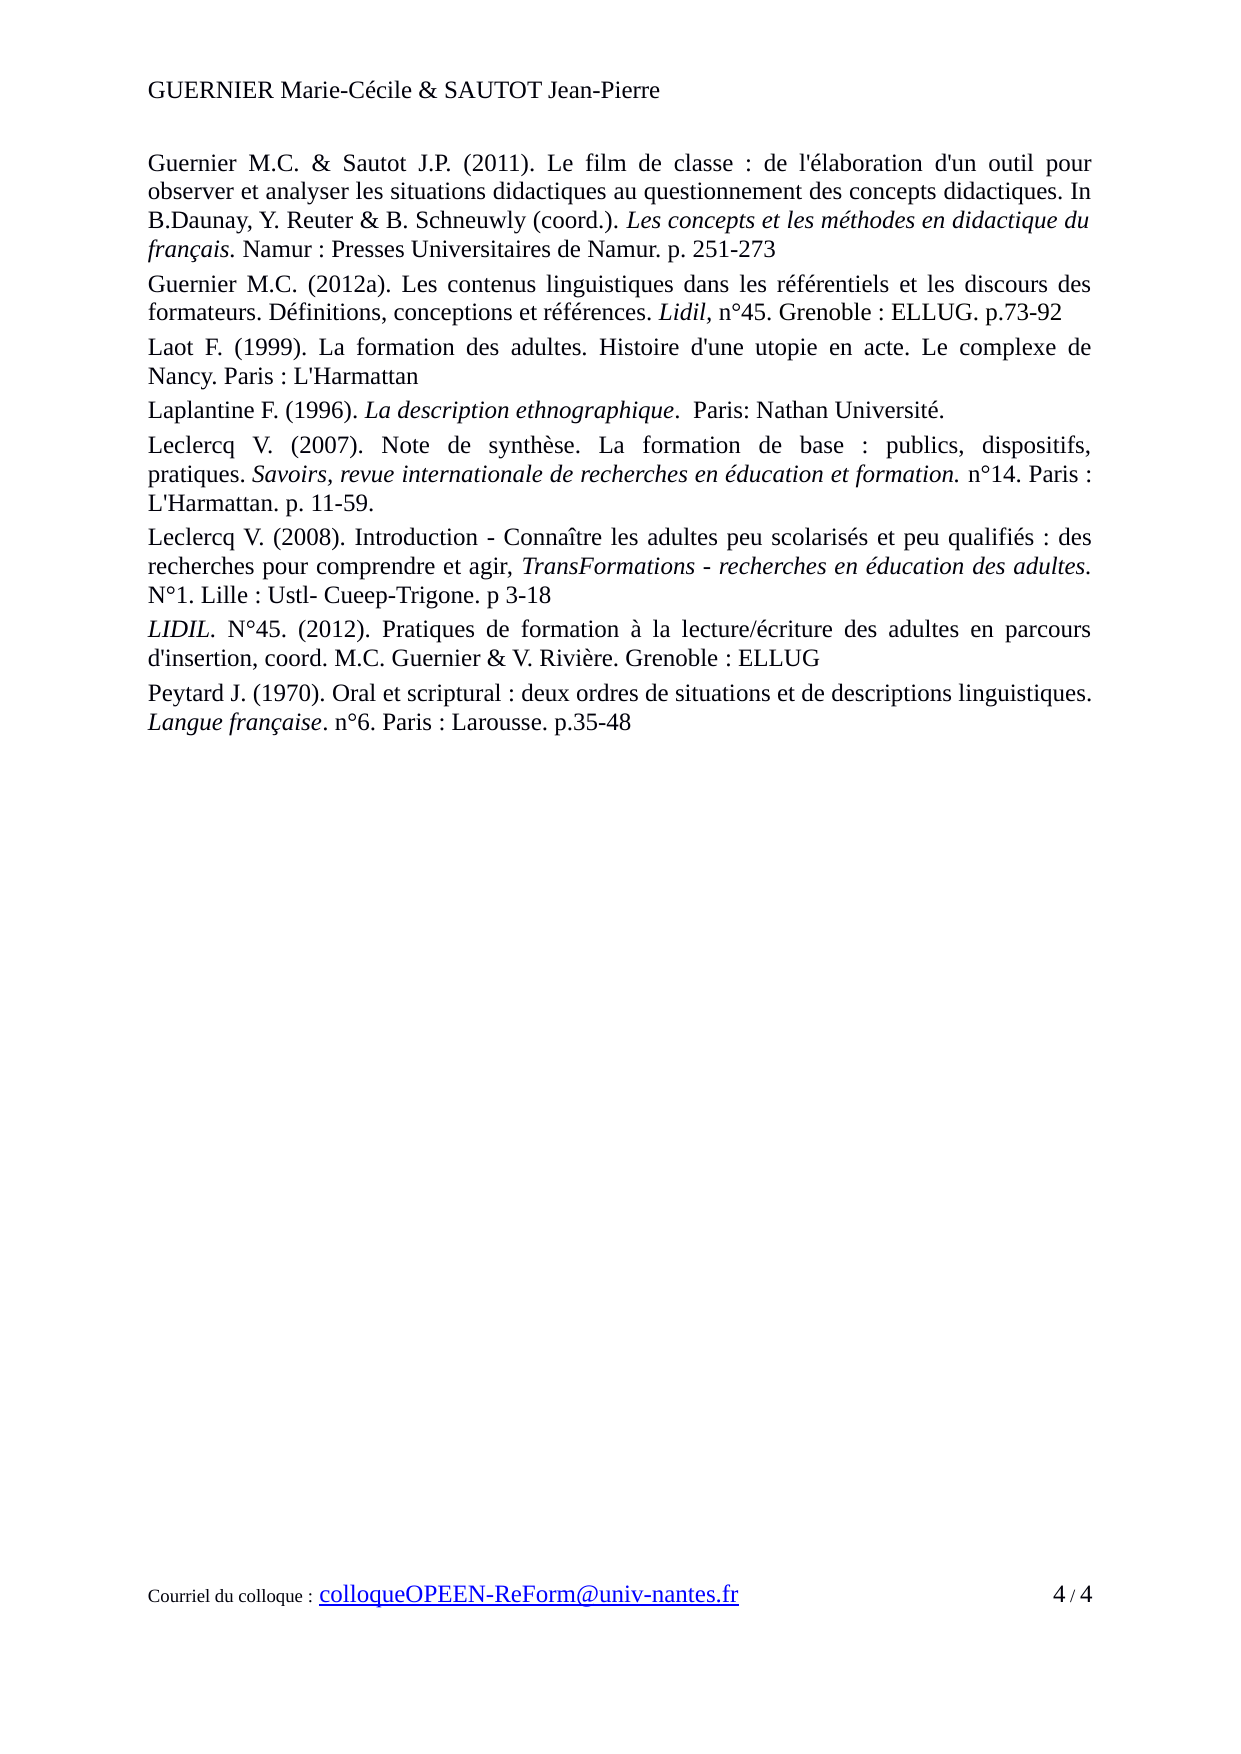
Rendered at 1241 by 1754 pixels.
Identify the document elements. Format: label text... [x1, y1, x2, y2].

text Laot F. (1999). La formation des adultes. Histoire d'une utopie en acte. Le complexe de Nancy. Paris : L'Harmattan [148, 332, 1092, 389]
text Laplantine F. (1996). La description ethnographique. Paris: Nathan Université. [148, 396, 1092, 424]
text LIDIL. N°45. (2012). Pratiques de formation à la lecture/écriture des adultes en parcours d'insertion, coord. M.C. Guernier & V. Rivière. Grenoble : ELLUG [148, 614, 1092, 672]
text Leclercq V. (2008). Introduction - Connaître les adultes peu scolarisés et peu qualifiés : des recherches pour comprendre et agir, TransFormations - recherches en éducation des adultes. N°1. Lille : Ustl- Cueep-Trigone. p 3-18 [148, 522, 1092, 609]
text Leclercq V. (2007). Note de synthèse. La formation de base : publics, dispositifs, pratiques. Savoirs, revue internationale de recherches en éducation et formation. n°14. Paris : L'Harmattan. p. 11-59. [148, 430, 1092, 516]
text Guernier M.C. (2012a). Les contenus linguistiques dans les référentiels et les discours des formateurs. Définitions, conceptions et références. Lidil, n°45. Grenoble : ELLUG. p.73-92 [148, 269, 1092, 326]
text Guernier M.C. & Sautot J.P. (2011). Le film de classe : de l'élaboration d'un outil pour observer et analyser les situations didactiques au questionnement des concepts didactiques. In B.Daunay, Y. Reuter & B. Schneuwly (coord.). Les concepts et les méthodes en didactique du français. Namur : Presses Universitaires de Namur. p. 251-273 [148, 148, 1092, 263]
text Peytard J. (1970). Oral et scriptural : deux ordres de situations et de descriptions linguistiques. Langue française. n°6. Paris : Larousse. p.35-48 [148, 678, 1092, 736]
